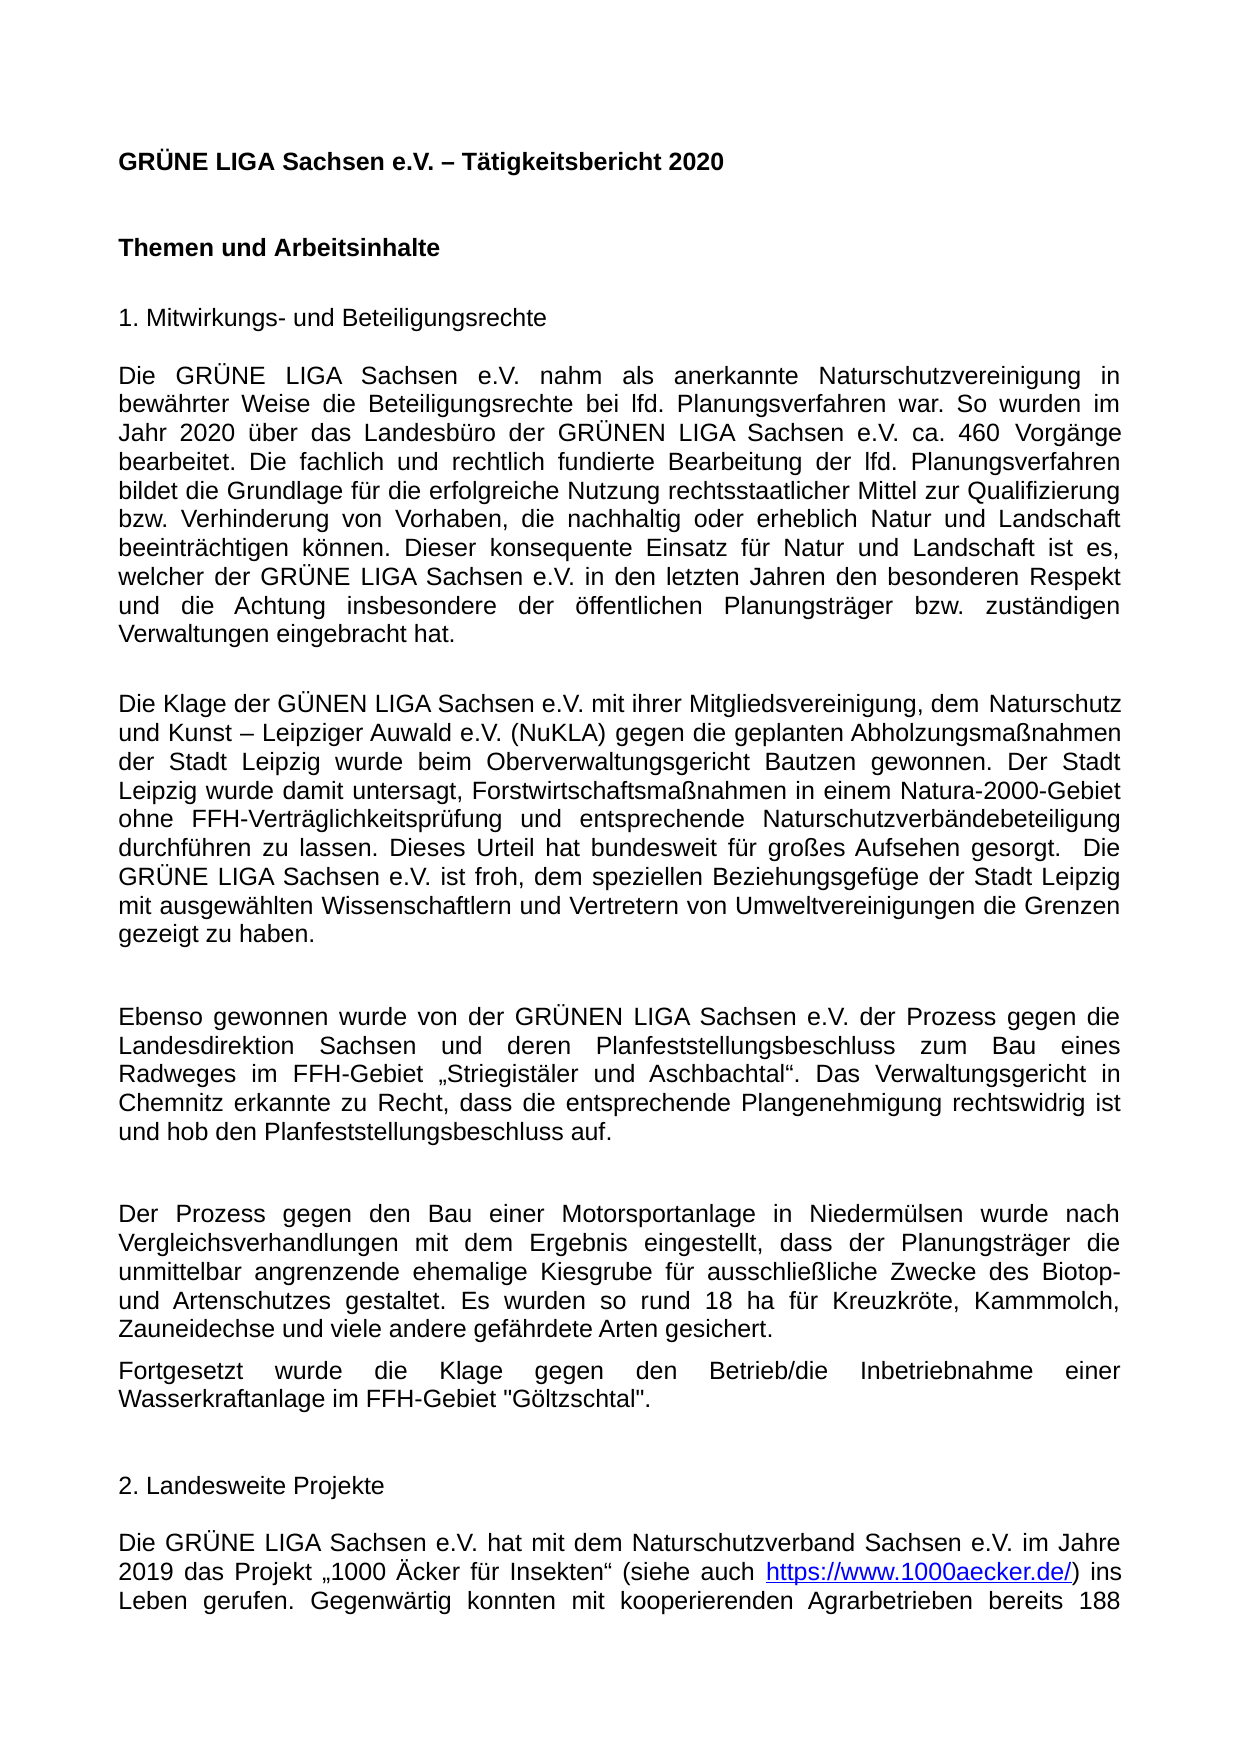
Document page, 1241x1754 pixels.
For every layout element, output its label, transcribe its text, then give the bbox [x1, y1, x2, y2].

text 2. Landesweite Projekte [118, 1471, 1122, 1499]
text GRÜNE LIGA Sachsen e.V. – Tätigkeitsbericht 2020 [118, 147, 1122, 176]
text Die GRÜNE LIGA Sachsen e.V. nahm als anerkannte Naturschutzvereinigung in bewährter Weise die Beteiligungsrechte bei lfd. Planungsverfahren war. So wurden im Jahr 2020 über das Landesbüro der GRÜNEN LIGA Sachsen e.V. ca. 460 Vorgänge bearbeitet. Die fachlich und rechtlich fundierte Bearbeitung der lfd. Planungsverfahren bildet die Grundlage für die erfolgreiche Nutzung rechtsstaatlicher Mittel zur Qualifizierung bzw. Verhinderung von Vorhaben, die nachhaltig oder erheblich Natur und Landschaft beeinträchtigen können. Dieser konsequente Einsatz für Natur und Landschaft ist es, welcher der GRÜNE LIGA Sachsen e.V. in den letzten Jahren den besonderen Respekt und die Achtung insbesondere der öffentlichen Planungsträger bzw. zuständigen Verwaltungen eingebracht hat. [118, 361, 1122, 648]
text Die GRÜNE LIGA Sachsen e.V. hat mit dem Naturschutzverband Sachsen e.V. im Jahre 2019 das Projekt „1000 Äcker für Insekten“ (siehe auch https://www.1000aecker.de/) ins Leben gerufen. Gegenwärtig konnten mit kooperierenden Agrarbetrieben bereits 188 [118, 1528, 1122, 1614]
subtitle Themen und Arbeitsinhalte [118, 233, 1122, 262]
text Fortgesetzt wurde die Klage gegen den Betrieb/die Inbetriebnahme einer Wasserkraftanlage im FFH-Gebiet "Göltzschtal". [118, 1356, 1122, 1413]
text Die Klage der GÜNEN LIGA Sachsen e.V. mit ihrer Mitgliedsvereinigung, dem Naturschutz und Kunst – Leipziger Auwald e.V. (NuKLA) gegen die geplanten Abholzungsmaßnahmen der Stadt Leipzig wurde beim Oberverwaltungsgericht Bautzen gewonnen. Der Stadt Leipzig wurde damit untersagt, Forstwirtschaftsmaßnahmen in einem Natura-2000-Gebiet ohne FFH-Verträglichkeitsprüfung und entsprechende Naturschutzverbändebeteiligung durchführen zu lassen. Dieses Urteil hat bundesweit für großes Aufsehen gesorgt. Die GRÜNE LIGA Sachsen e.V. ist froh, dem speziellen Beziehungsgefüge der Stadt Leipzig mit ausgewählten Wissenschaftlern und Vertretern von Umweltvereinigungen die Grenzen gezeigt zu haben. [118, 689, 1122, 948]
text Der Prozess gegen den Bau einer Motorsportanlage in Niedermülsen wurde nach Vergleichsverhandlungen mit dem Ergebnis eingestellt, dass der Planungsträger die unmittelbar angrenzende ehemalige Kiesgrube für ausschließliche Zwecke des Biotop- und Artenschutzes gestaltet. Es wurden so rund 18 ha für Kreuzkröte, Kammmolch, Zauneidechse und viele andere gefährdete Arten gesichert. [118, 1199, 1122, 1343]
text 1. Mitwirkungs- und Beteiligungsrechte [118, 303, 1122, 332]
text Ebenso gewonnen wurde von der GRÜNEN LIGA Sachsen e.V. der Prozess gegen die Landesdirektion Sachsen und deren Planfeststellungsbeschluss zum Bau eines Radweges im FFH-Gebiet „Striegistäler und Aschbachtal“. Das Verwaltungsgericht in Chemnitz erkannte zu Recht, dass die entsprechende Plangenehmigung rechtswidrig ist und hob den Planfeststellungsbeschluss auf. [118, 1002, 1122, 1146]
